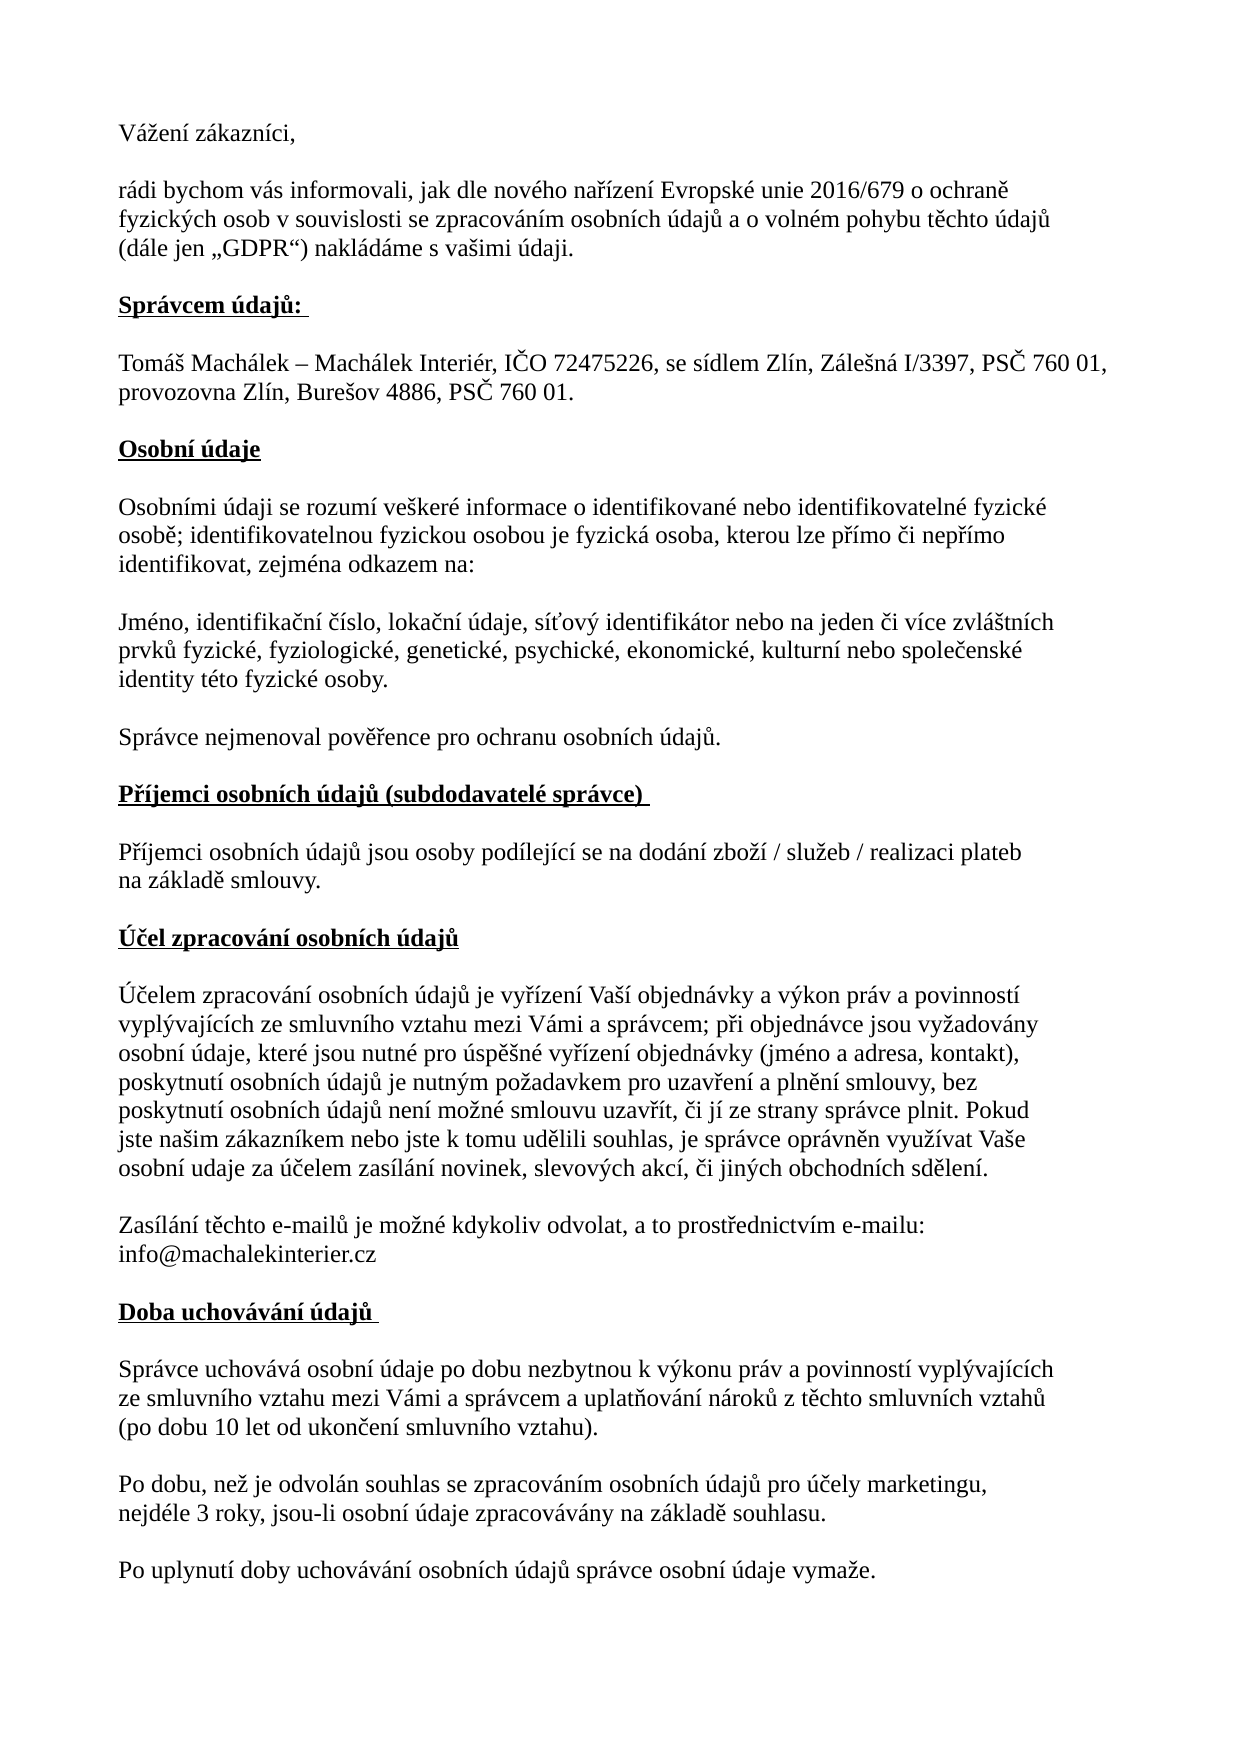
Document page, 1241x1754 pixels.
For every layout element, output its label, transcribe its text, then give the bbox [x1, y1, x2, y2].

text Správcem údajů: [118, 291, 1122, 319]
text Účelem zpracování osobních údajů je vyřízení Vaší objednávky a výkon práv a povinností [118, 981, 1122, 1009]
text osobní udaje za účelem zasílání novinek, slevových akcí, či jiných obchodních sdělení. [118, 1153, 1122, 1182]
text Účel zpracování osobních údajů [118, 923, 1122, 952]
text Osobními údaji se rozumí veškeré informace o identifikované nebo identifikovatelné fyzické [118, 492, 1122, 521]
text Vážení zákazníci, [118, 118, 1122, 147]
text nejdéle 3 roky, jsou-li osobní údaje zpracovávány na základě souhlasu. [118, 1498, 1122, 1527]
text poskytnutí osobních údajů je nutným požadavkem pro uzavření a plnění smlouvy, bez [118, 1067, 1122, 1096]
text (po dobu 10 let od ukončení smluvního vztahu). [118, 1412, 1122, 1441]
text Příjemci osobních údajů (subdodavatelé správce) [118, 779, 1122, 808]
text Doba uchovávání údajů [118, 1297, 1122, 1326]
text Správce uchovává osobní údaje po dobu nezbytnou k výkonu práv a povinností vyplývajících [118, 1354, 1122, 1383]
text poskytnutí osobních údajů není možné smlouvu uzavřít, či jí ze strany správce plnit. Pokud [118, 1096, 1122, 1124]
text Zasílání těchto e-mailů je možné kdykoliv odvolat, a to prostřednictvím e-mailu: [118, 1211, 1122, 1239]
text osobě; identifikovatelnou fyzickou osobou je fyzická osoba, kterou lze přímo či nepřímo [118, 521, 1122, 549]
text Osobní údaje [118, 434, 1122, 463]
text na základě smlouvy. [118, 866, 1122, 894]
text Po uplynutí doby uchovávání osobních údajů správce osobní údaje vymaže. [118, 1556, 1122, 1584]
text prvků fyzické, fyziologické, genetické, psychické, ekonomické, kulturní nebo společenské [118, 636, 1122, 664]
text osobní údaje, které jsou nutné pro úspěšné vyřízení objednávky (jméno a adresa, kontakt), [118, 1038, 1122, 1067]
text ze smluvního vztahu mezi Vámi a správcem a uplatňování nároků z těchto smluvních vztahů [118, 1383, 1122, 1412]
text identity této fyzické osoby. [118, 664, 1122, 693]
text Tomáš Machálek – Machálek Interiér, IČO 72475226, se sídlem Zlín, Zálešná I/3397, PSČ 760 01, provozovna Zlín, Burešov 4886, PSČ 760 01. [118, 348, 1122, 406]
text identifikovat, zejména odkazem na: [118, 549, 1122, 578]
text info@machalekinterier.cz [118, 1239, 1122, 1268]
text vyplývajících ze smluvního vztahu mezi Vámi a správcem; při objednávce jsou vyžadovány [118, 1009, 1122, 1038]
text jste našim zákazníkem nebo jste k tomu udělili souhlas, je správce oprávněn využívat Vaše [118, 1124, 1122, 1153]
text (dále jen „GDPR“) nakládáme s vašimi údaji. [118, 233, 1122, 262]
text Správce nejmenoval pověřence pro ochranu osobních údajů. [118, 722, 1122, 751]
text fyzických osob v souvislosti se zpracováním osobních údajů a o volném pohybu těchto údajů [118, 204, 1122, 233]
text rádi bychom vás informovali, jak dle nového nařízení Evropské unie 2016/679 o ochraně [118, 176, 1122, 204]
text Jméno, identifikační číslo, lokační údaje, síťový identifikátor nebo na jeden či více zvláštních [118, 607, 1122, 636]
text Po dobu, než je odvolán souhlas se zpracováním osobních údajů pro účely marketingu, [118, 1469, 1122, 1498]
text Příjemci osobních údajů jsou osoby podílející se na dodání zboží / služeb / realizaci plateb [118, 837, 1122, 866]
